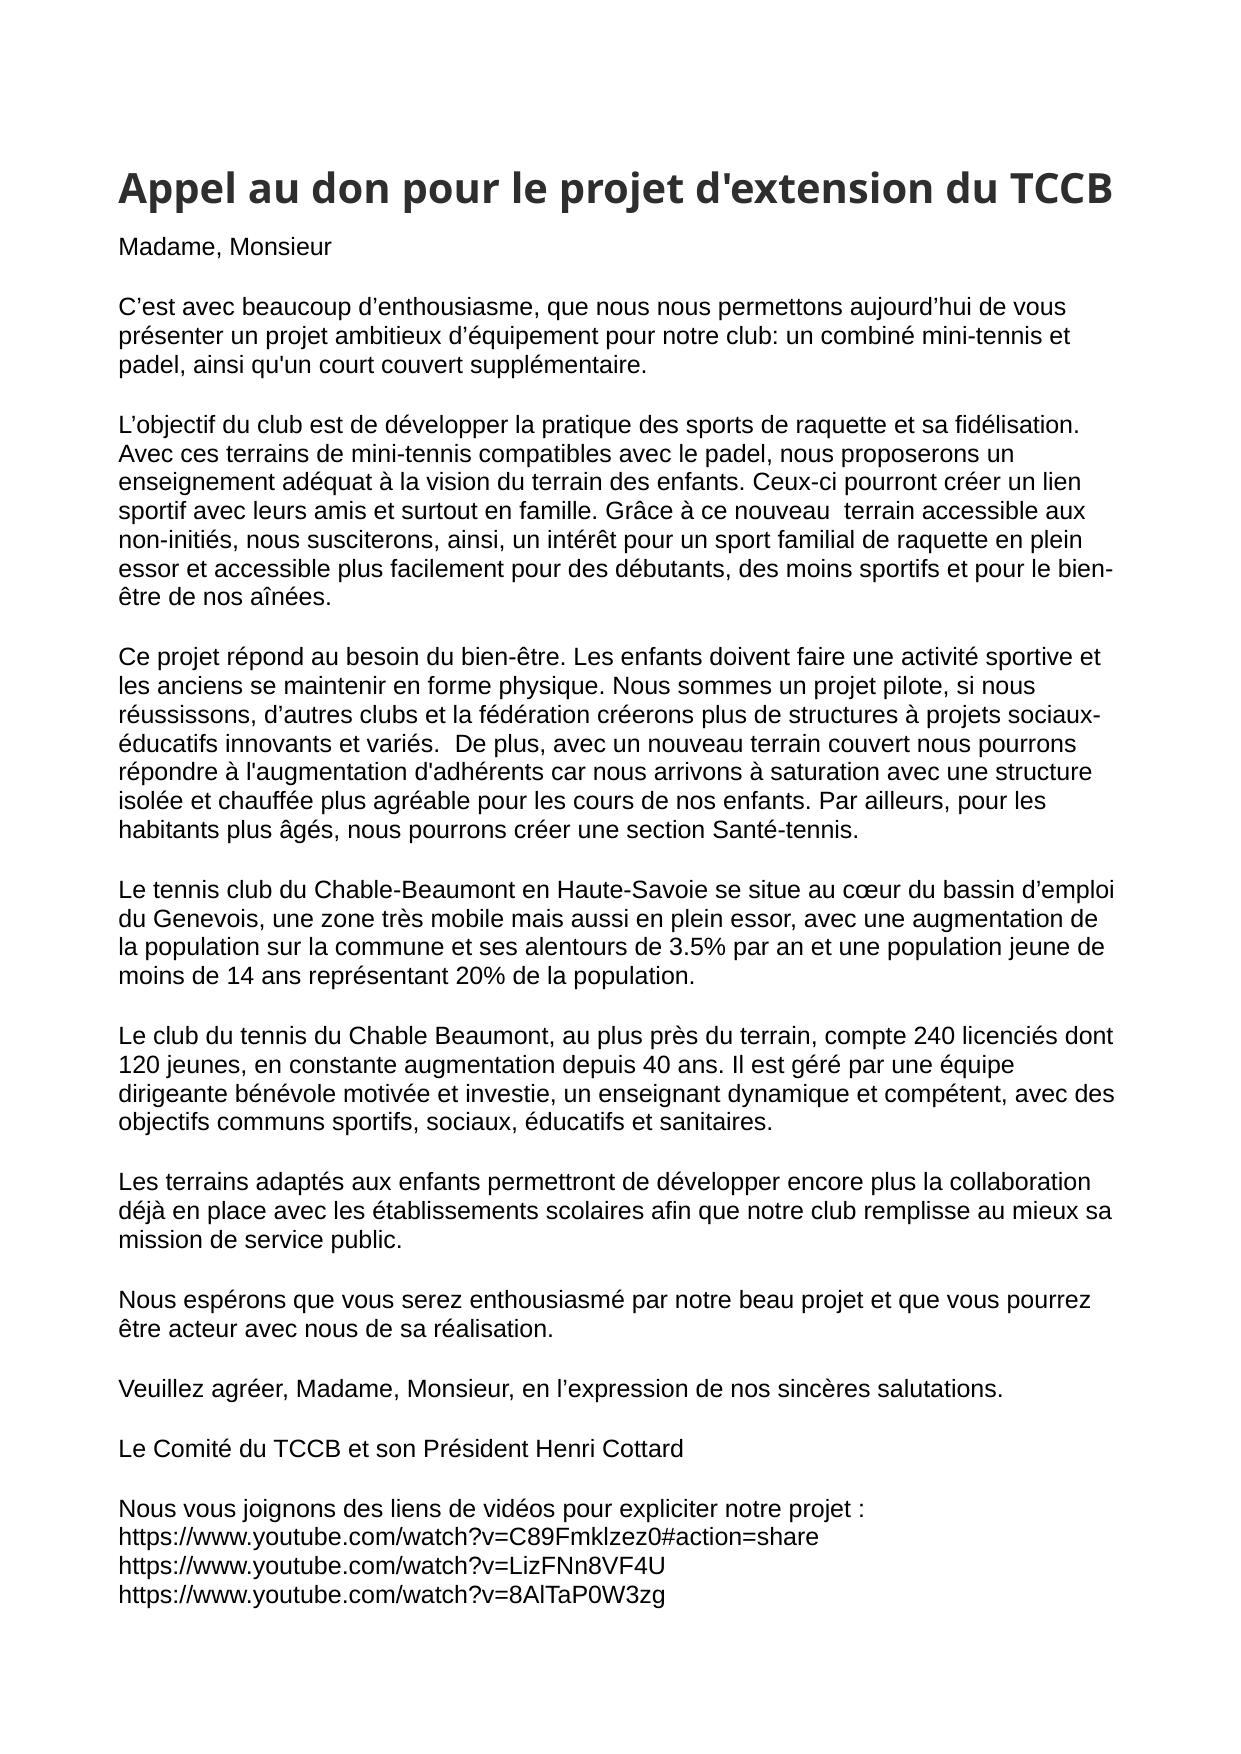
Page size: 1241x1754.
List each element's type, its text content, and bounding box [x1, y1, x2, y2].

text L’objectif du club est de développer la pratique des sports de raquette et sa fidélisation. Avec ces terrains de mini-tennis compatibles avec le padel, nous proposerons un enseignement adéquat à la vision du terrain des enfants. Ceux-ci pourront créer un lien sportif avec leurs amis et surtout en famille. Grâce à ce nouveau terrain accessible aux non-initiés, nous susciterons, ainsi, un intérêt pour un sport familial de raquette en plein essor et accessible plus facilement pour des débutants, des moins sportifs et pour le bien-être de nos aînées. [118, 410, 1122, 611]
text Nous vous joignons des liens de vidéos pour expliciter notre projet : [118, 1493, 1122, 1522]
text Nous espérons que vous serez enthousiasmé par notre beau projet et que vous pourrez être acteur avec nous de sa réalisation. [118, 1285, 1122, 1342]
text https://www.youtube.com/watch?v=C89Fmklzez0#action=share [118, 1522, 1122, 1551]
text Le Comité du TCCB et son Président Henri Cottard [118, 1433, 1122, 1462]
subtitle Appel au don pour le projet d'extension du TCCB [118, 143, 1122, 220]
text C’est avec beaucoup d’enthousiasme, que nous nous permettons aujourd’hui de vous présenter un projet ambitieux d’équipement pour notre club: un combiné mini-tennis et padel, ainsi qu'un court couvert supplémentaire. [118, 292, 1122, 378]
text https://www.youtube.com/watch?v=8AlTaP0W3zg [118, 1580, 1122, 1608]
text Veuillez agréer, Madame, Monsieur, en l’expression de nos sincères salutations. [118, 1373, 1122, 1402]
text Le tennis club du Chable-Beaumont en Haute-Savoie se situe au cœur du bassin d’emploi du Genevois, une zone très mobile mais aussi en plein essor, avec une augmentation de la population sur la commune et ses alentours de 3.5% par an et une population jeune de moins de 14 ans représentant 20% de la population. [118, 875, 1122, 990]
text Ce projet répond au besoin du bien-être. Les enfants doivent faire une activité sportive et les anciens se maintenir en forme physique. Nous sommes un projet pilote, si nous réussissons, d’autres clubs et la fédération créerons plus de structures à projets sociaux-éducatifs innovants et variés. De plus, avec un nouveau terrain couvert nous pourrons répondre à l'augmentation d'adhérents car nous arrivons à saturation avec une structure isolée et chauffée plus agréable pour les cours de nos enfants. Par ailleurs, pour les habitants plus âgés, nous pourrons créer une section Santé-tennis. [118, 642, 1122, 843]
text https://www.youtube.com/watch?v=LizFNn8VF4U [118, 1551, 1122, 1580]
text Le club du tennis du Chable Beaumont, au plus près du terrain, compte 240 licenciés dont 120 jeunes, en constante augmentation depuis 40 ans. Il est géré par une équipe dirigeante bénévole motivée et investie, un enseignant dynamique et compétent, avec des objectifs communs sportifs, sociaux, éducatifs et sanitaires. [118, 1021, 1122, 1136]
text Madame, Monsieur [118, 232, 1122, 261]
text Les terrains adaptés aux enfants permettront de développer encore plus la collaboration déjà en place avec les établissements scolaires afin que notre club remplisse au mieux sa mission de service public. [118, 1167, 1122, 1253]
